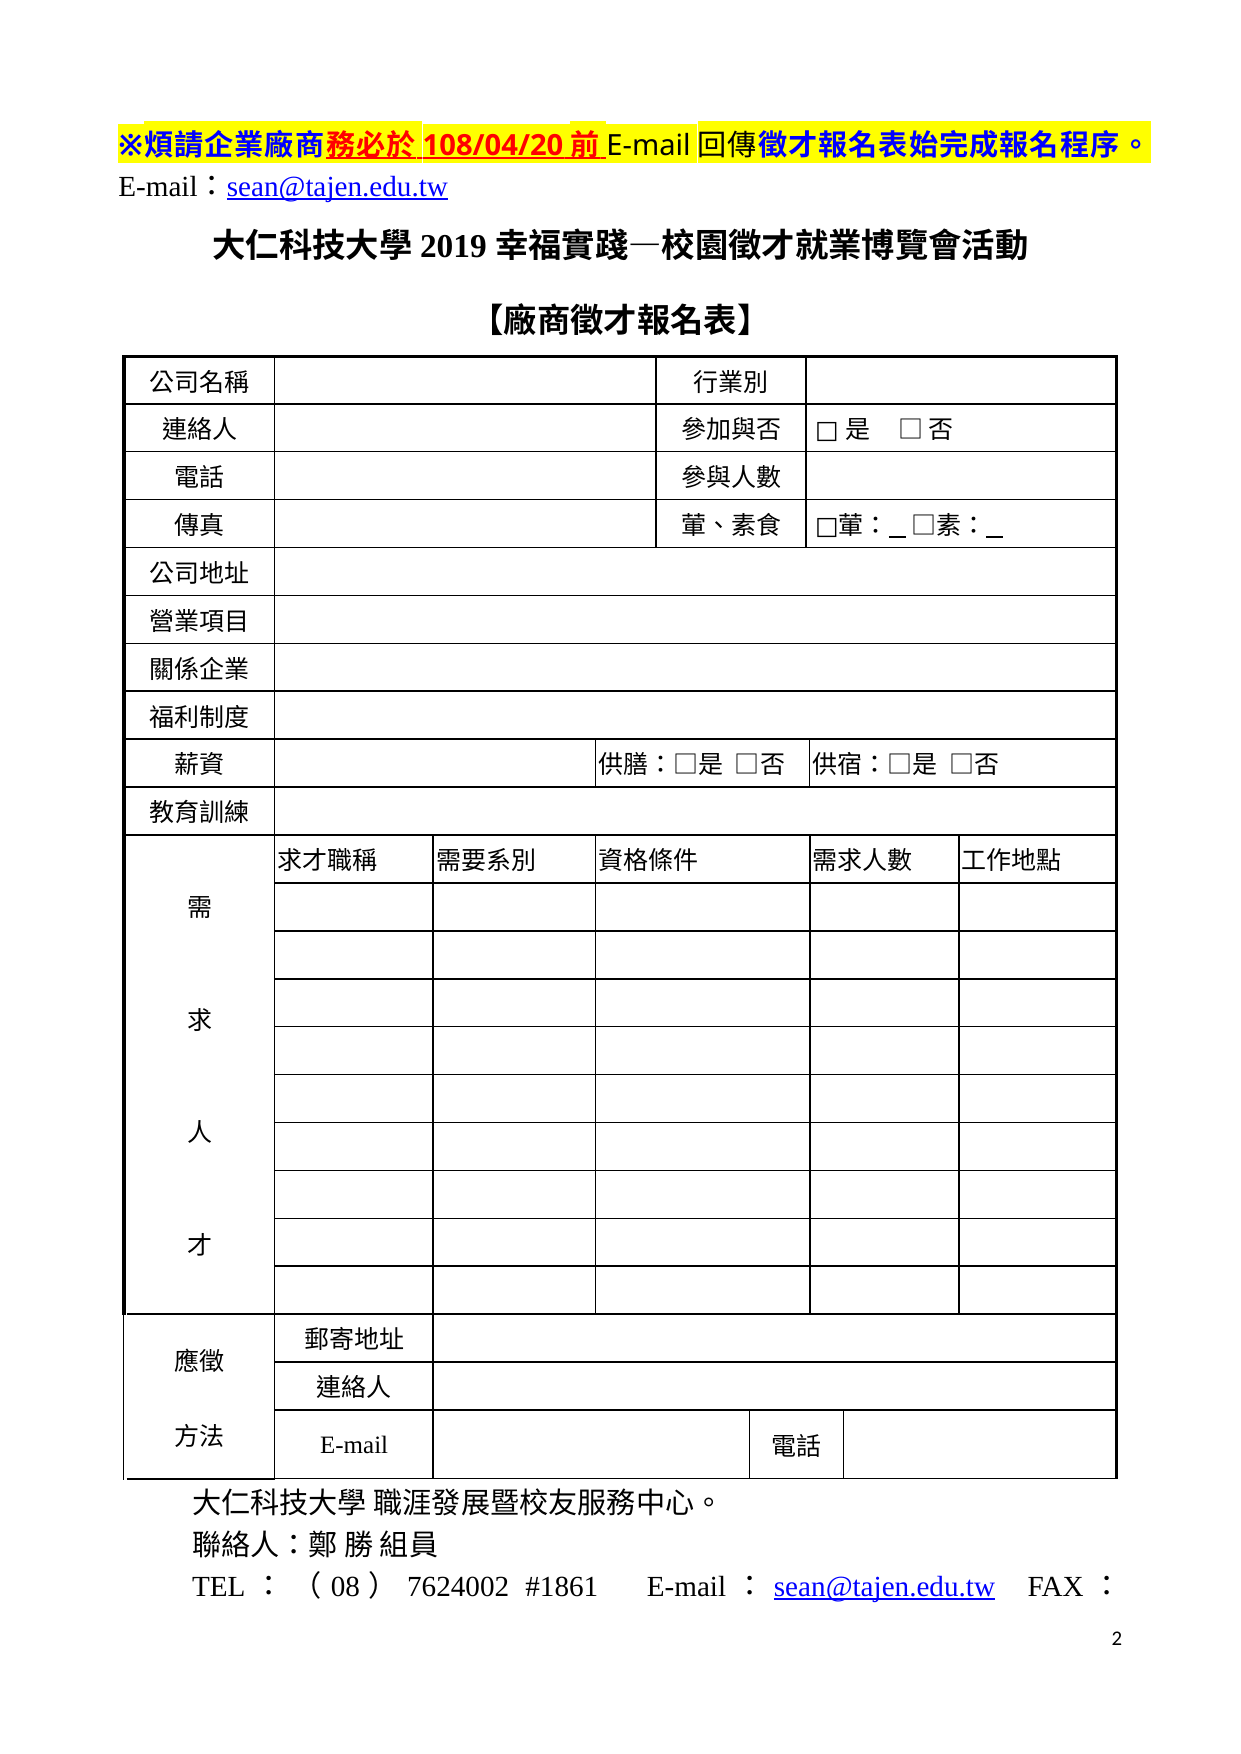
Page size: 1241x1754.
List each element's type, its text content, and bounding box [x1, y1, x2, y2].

text 【廠商徵才報名表】 [118, 280, 1122, 355]
table_cell 連絡人 [126, 405, 274, 451]
table_cell [811, 980, 958, 1026]
table_cell □葷： □素： [807, 500, 1115, 547]
table_cell 教育訓練 [126, 788, 274, 834]
table_cell [275, 1219, 432, 1265]
table_cell [275, 452, 655, 499]
table_cell 連絡人 [275, 1363, 432, 1409]
table_header 公司名稱 [126, 358, 274, 403]
table_cell [811, 1075, 958, 1122]
table_cell 資格條件 [596, 836, 809, 882]
table_cell [596, 1171, 809, 1217]
table_cell [596, 1123, 809, 1169]
text TEL：（08）7624002 #1861 E-mail：sean@tajen.edu.tw FAX： [192, 1563, 1122, 1605]
table_cell 求才職稱 [275, 836, 432, 882]
table_cell [960, 1267, 1115, 1313]
table_cell [960, 1075, 1115, 1122]
table_cell [960, 1123, 1115, 1169]
table_cell 供宿：□是 □否 [810, 740, 1115, 786]
table_cell [811, 1027, 958, 1074]
table_cell [596, 980, 809, 1026]
table_cell [807, 452, 1115, 499]
table_cell [275, 1171, 432, 1217]
table_cell 供膳：□是 □否 [596, 740, 809, 786]
table_cell [960, 1171, 1115, 1217]
table_cell [596, 1075, 809, 1122]
table_cell [434, 1027, 595, 1074]
table_cell [275, 740, 595, 786]
table_cell □ 是 □ 否 [807, 405, 1115, 451]
table_cell [960, 1027, 1115, 1074]
text 大仁科技大學 2019 幸福實踐—校園徵才就業博覽會活動 [118, 205, 1122, 280]
table_cell 郵寄地址 [275, 1315, 432, 1361]
table_header [275, 358, 655, 403]
table_cell [960, 884, 1115, 930]
table_cell [275, 1075, 432, 1122]
table_cell 關係企業 [126, 644, 274, 690]
table_cell 福利制度 [126, 692, 274, 738]
table_cell [596, 884, 809, 930]
table_cell 參與人數 [657, 452, 805, 499]
table_cell [811, 884, 958, 930]
table_cell [596, 1027, 809, 1074]
table_cell [811, 1267, 958, 1313]
table_cell [275, 405, 655, 451]
table_header [807, 358, 1115, 403]
table_cell [434, 1267, 595, 1313]
table_cell [811, 1219, 958, 1265]
table_cell [275, 596, 1115, 642]
table_cell 需 求 人 才 [126, 836, 274, 1313]
table_cell [434, 1363, 1115, 1409]
text ※煩請企業廠商務必於108/04/20前E-mail回傳徵才報名表始完成報名程序。E-mail：sean@tajen.edu.tw [118, 122, 1122, 205]
table_cell [434, 1219, 595, 1265]
table_cell [275, 644, 1115, 690]
table_cell [275, 1267, 432, 1313]
table_cell [275, 1123, 432, 1169]
text 聯絡人：鄭 勝 組員 [192, 1522, 1122, 1563]
table_cell [960, 932, 1115, 978]
table_cell [275, 500, 655, 547]
table_cell [434, 980, 595, 1026]
table_cell [960, 980, 1115, 1026]
text 大仁科技大學 職涯發展暨校友服務中心。 [192, 1480, 1122, 1522]
table_cell [811, 1171, 958, 1217]
table_cell [275, 788, 1115, 834]
table_cell 工作地點 [960, 836, 1115, 882]
table_cell [596, 1219, 809, 1265]
table_cell [596, 1267, 809, 1313]
table_cell 電話 [750, 1411, 843, 1478]
table_cell [434, 884, 595, 930]
table_cell [434, 1411, 749, 1478]
table_cell 需要系別 [434, 836, 595, 882]
table_cell 公司地址 [126, 548, 274, 594]
table_cell 薪資 [126, 740, 274, 786]
table_cell [275, 980, 432, 1026]
table_cell [434, 1171, 595, 1217]
table_cell [275, 1027, 432, 1074]
table_cell 傳真 [126, 500, 274, 547]
table_header 行業別 [657, 358, 805, 403]
table_cell [811, 932, 958, 978]
table_cell 應徵 方法 [124, 1314, 274, 1478]
table_cell [811, 1123, 958, 1169]
table_cell [434, 1123, 595, 1169]
table_cell 參加與否 [657, 405, 805, 451]
table_cell [596, 932, 809, 978]
table_cell [960, 1219, 1115, 1265]
table_cell [844, 1411, 1115, 1478]
table_cell 需求人數 [811, 836, 958, 882]
table_cell [275, 884, 432, 930]
table_cell E-mail [275, 1411, 432, 1478]
table_cell [275, 932, 432, 978]
table_cell [434, 932, 595, 978]
table_cell 電話 [126, 452, 274, 499]
table_cell [434, 1075, 595, 1122]
table_cell [434, 1315, 1115, 1361]
table_cell 葷、素食 [657, 500, 805, 547]
table_cell [275, 548, 1115, 594]
table_cell [275, 692, 1115, 738]
table_cell 營業項目 [126, 596, 274, 642]
